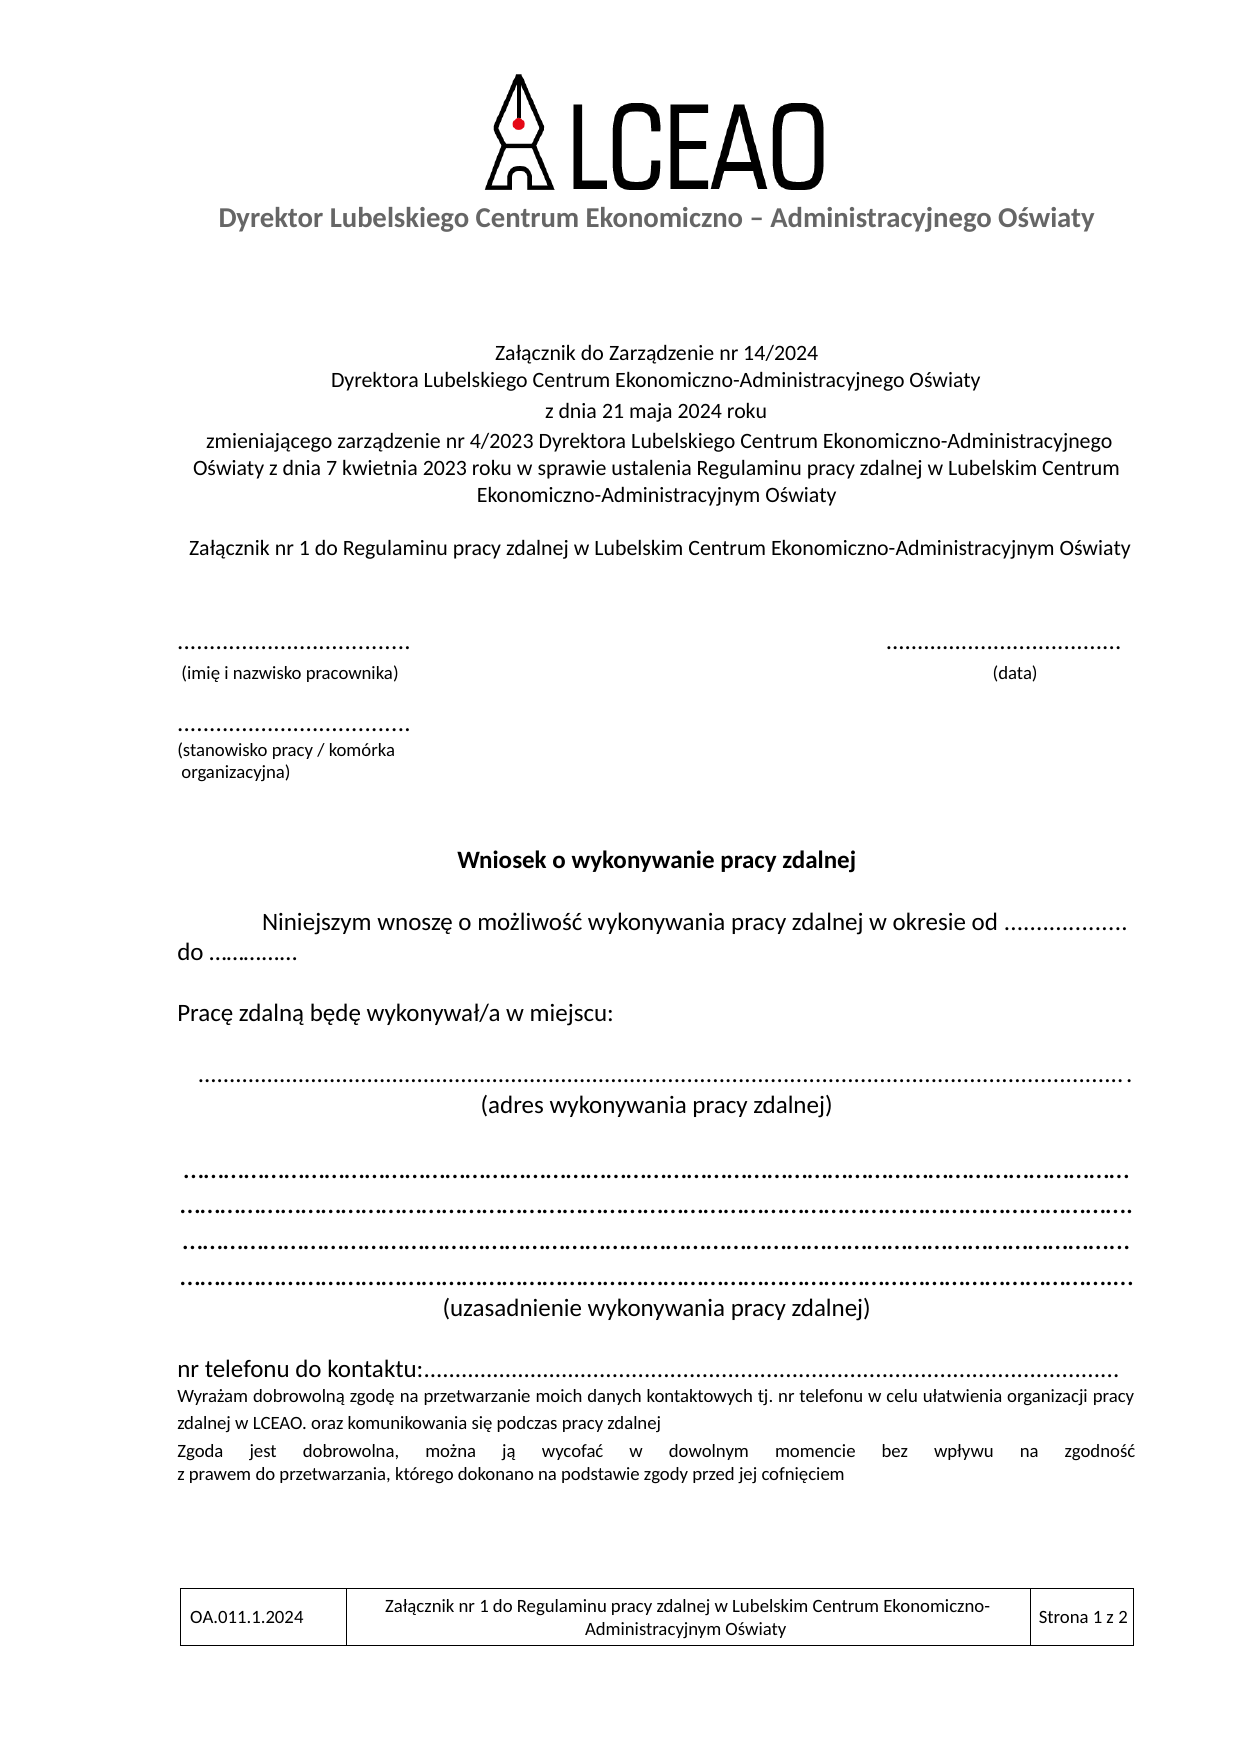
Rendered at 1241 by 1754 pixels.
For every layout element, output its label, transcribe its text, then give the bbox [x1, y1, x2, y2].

text …………………………………………………………………………………………………………………………… [177, 1150, 1136, 1185]
text (stanowisko pracy / komórka organizacyjna) [177, 738, 1136, 844]
text Załącznik nr 1 do Regulaminu pracy zdalnej w Lubelskim Centrum Ekonomiczno-Administracyjnym Oświaty [177, 534, 1136, 561]
text ………………………………………………………………………………………………………………………….…(uzasadnienie wykonywania pracy zdalnej) [177, 1257, 1136, 1323]
picture [177, 74, 1137, 206]
text Wniosek o wykonywanie pracy zdalnej [177, 844, 1136, 906]
text (imię i nazwisko pracownika) (data) [177, 661, 1136, 684]
text zmieniającego zarządzenie nr 4/2023 Dyrektora Lubelskiego Centrum Ekonomiczno-Administracyjnego Oświaty z dnia 7 kwietnia 2023 roku w sprawie ustalenia Regulaminu pracy zdalnej w Lubelskim Centrum Ekonomiczno-Administracyjnym Oświaty [177, 427, 1136, 507]
text Dyrektora Lubelskiego Centrum Ekonomiczno-Administracyjnego Oświaty [176, 366, 1136, 393]
text Niniejszym wnoszę o możliwość wykonywania pracy zdalnej w okresie od do ………...… [177, 906, 1136, 967]
text Zgoda jest dobrowolna, można ją wycofać w dowolnym momencie bez wpływu na zgodność z prawem do przetwarzania, którego dokonano na podstawie zgody przed jej cofnięciem [177, 1439, 1136, 1485]
text …………………………………………………………………………………………………………………………... [177, 1221, 1136, 1257]
text nr telefonu do kontaktu: [177, 1353, 1136, 1384]
text Załącznik do Zarządzenie nr 14/2024 [177, 339, 1136, 366]
text . (adres wykonywania pracy zdalnej) [177, 1058, 1136, 1119]
text Pracę zdalną będę wykonywał/a w miejscu: [177, 997, 1136, 1028]
text z dnia 21 maja 2024 roku [176, 397, 1136, 423]
text Wyrażam dobrowolną zgodę na przetwarzanie moich danych kontaktowych tj. nr telefonu w celu ułatwienia organizacji pracy zdalnej w LCEAO. oraz komunikowania się podczas pracy zdalnej [177, 1384, 1136, 1434]
text ……………………………………………………………………………………………………………………………. [177, 1185, 1136, 1221]
